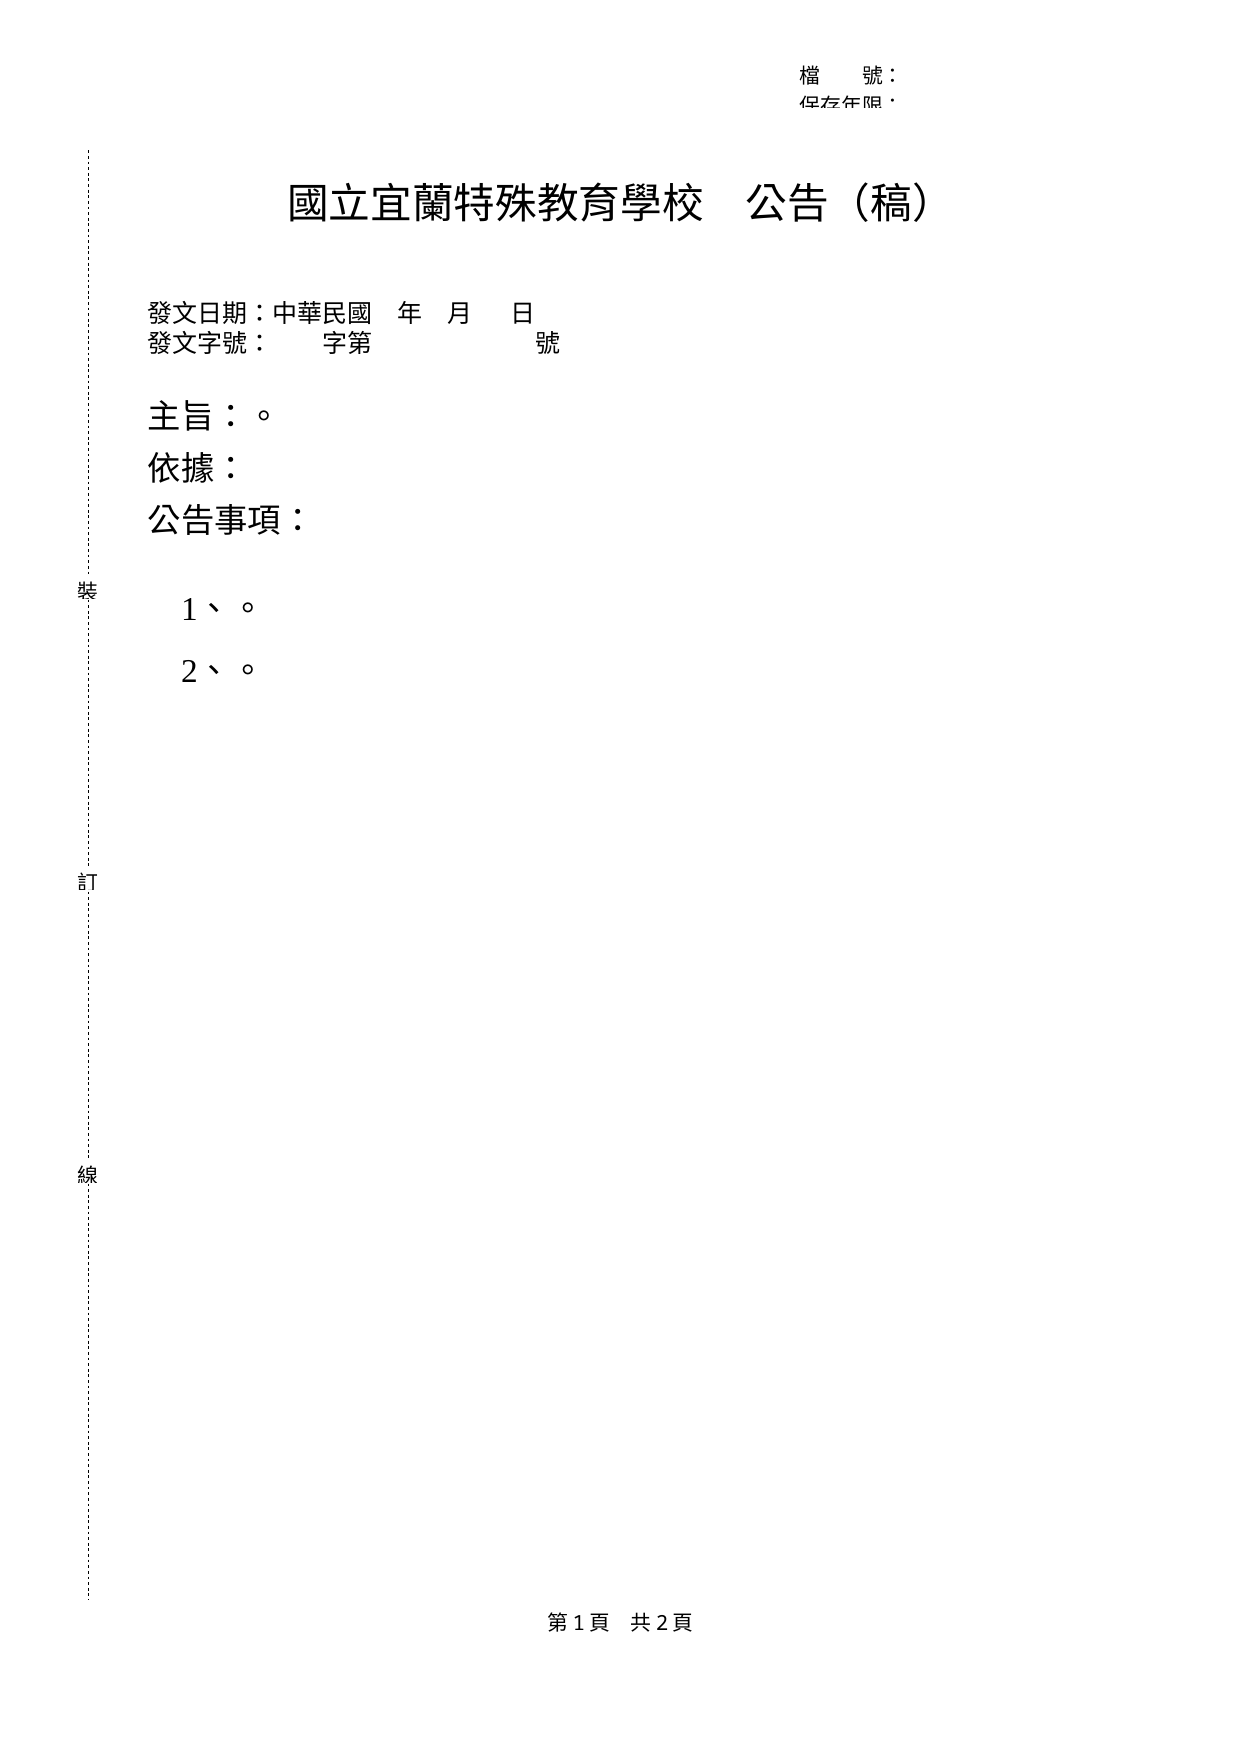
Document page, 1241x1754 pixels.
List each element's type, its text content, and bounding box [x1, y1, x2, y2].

text 檔 號： 保存年限： [799, 59, 1060, 108]
text [784, 52, 1075, 116]
list 。 [181, 627, 1092, 689]
text 依據： [148, 439, 1092, 491]
list 。 [181, 564, 1092, 627]
text 國立宜蘭特殊教育學校 公告（稿） [148, 158, 1092, 233]
text 發文字號： 字第 號 [148, 329, 1092, 358]
text 發文日期：中華民國 年 月 日 [148, 299, 1092, 329]
text 公告事項： [148, 491, 1092, 543]
text 主旨：。 [148, 387, 1092, 439]
